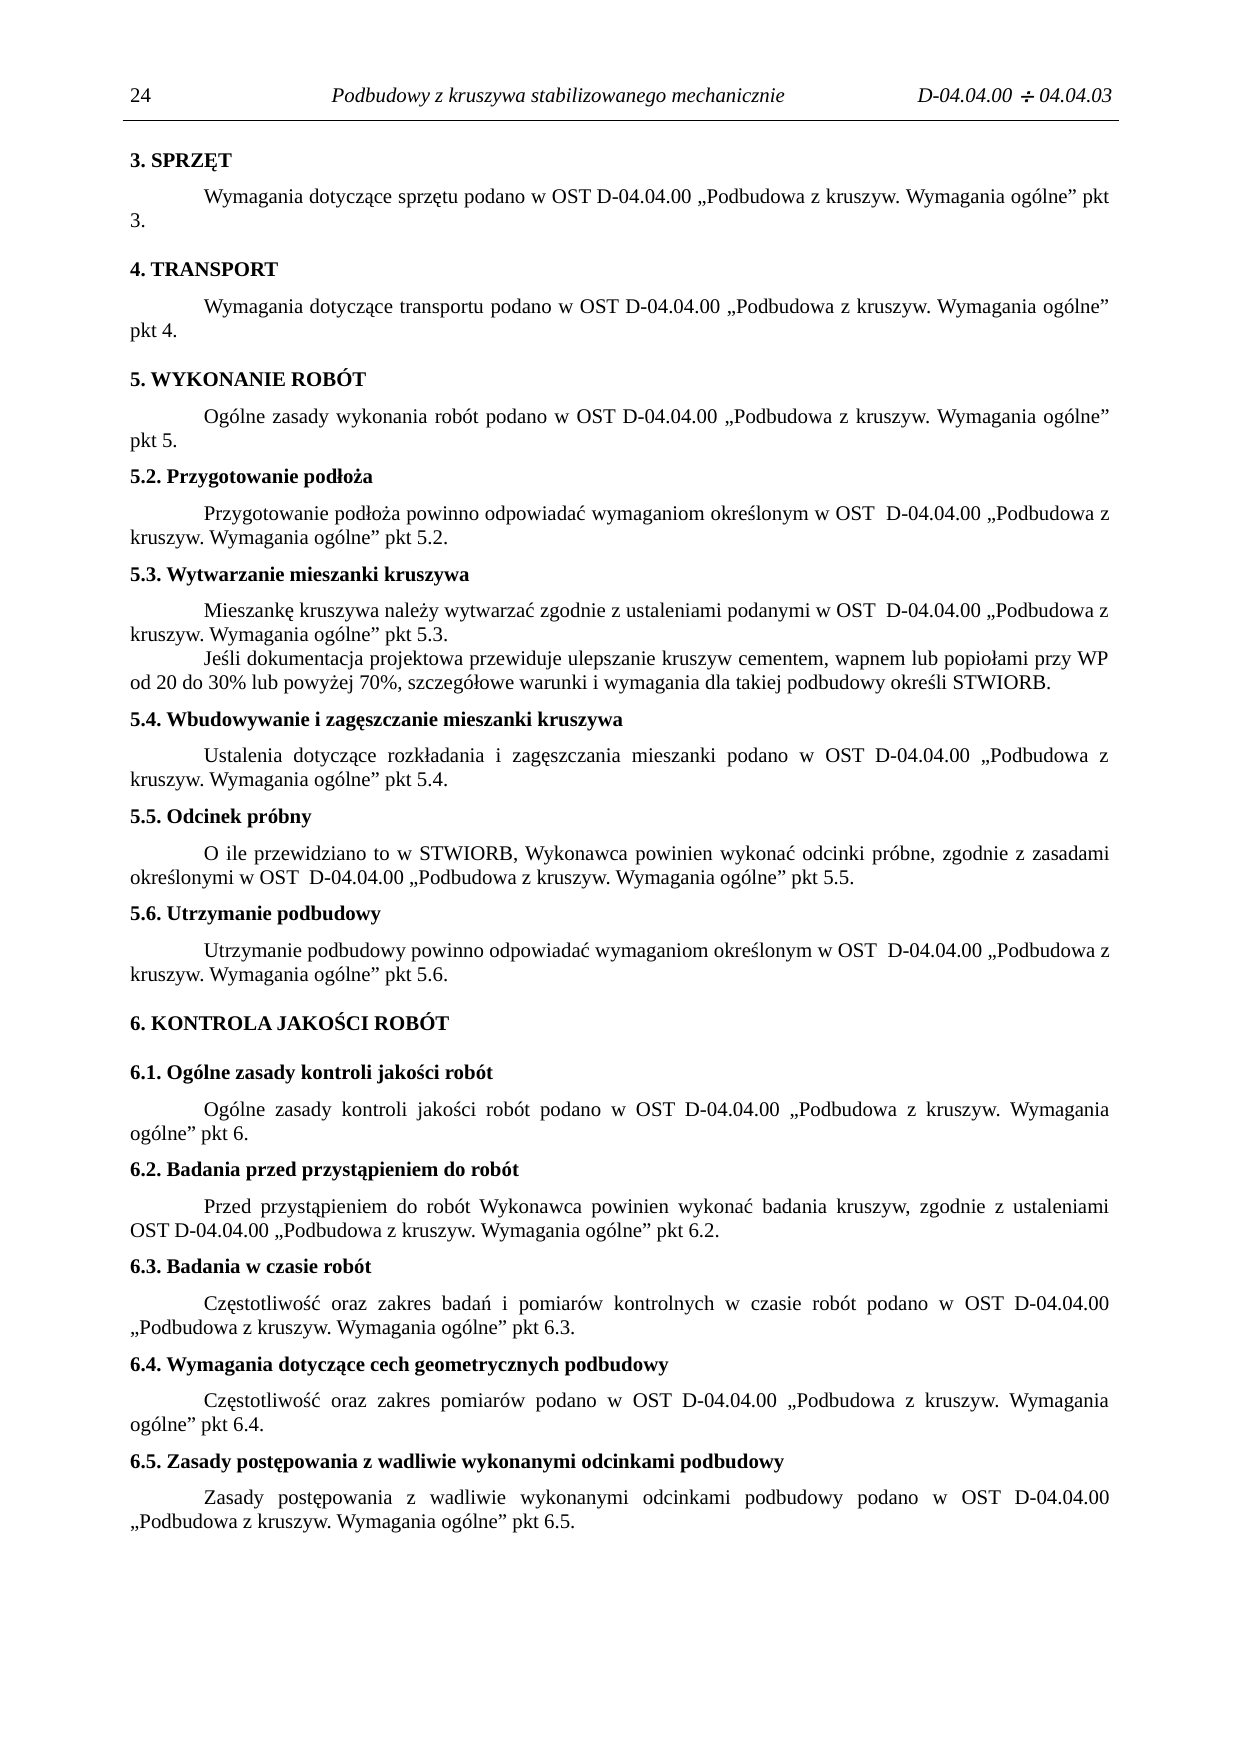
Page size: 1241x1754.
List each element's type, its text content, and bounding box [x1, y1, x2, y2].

subtitle 6.3. Badania w czasie robót [130, 1254, 1110, 1278]
subtitle 5.6. Utrzymanie podbudowy [130, 901, 1110, 925]
text Ustalenia dotyczące rozkładania i zagęszczania mieszanki podano w OST D-04.04.00 „Podbudowa z kruszyw. Wymagania ogólne” pkt 5.4. [130, 743, 1110, 791]
text Ogólne zasady kontroli jakości robót podano w OST D-04.04.00 „Podbudowa z kruszyw. Wymagania ogólne” pkt 6. [130, 1096, 1110, 1144]
subtitle 4. transport [130, 257, 1110, 281]
text Jeśli dokumentacja projektowa przewiduje ulepszanie kruszyw cementem, wapnem lub popiołami przy WP od 20 do 30% lub powyżej 70%, szczegółowe warunki i wymagania dla takiej podbudowy określi STWIORB. [130, 646, 1110, 694]
text Wymagania dotyczące sprzętu podano w OST D-04.04.00 „Podbudowa z kruszyw. Wymagania ogólne” pkt 3. [130, 184, 1110, 232]
subtitle 5.3. Wytwarzanie mieszanki kruszywa [130, 561, 1110, 586]
text O ile przewidziano to w STWIORB, Wykonawca powinien wykonać odcinki próbne, zgodnie z zasadami określonymi w OST D-04.04.00 „Podbudowa z kruszyw. Wymagania ogólne” pkt 5.5. [130, 841, 1110, 889]
text Częstotliwość oraz zakres pomiarów podano w OST D-04.04.00 „Podbudowa z kruszyw. Wymagania ogólne” pkt 6.4. [130, 1388, 1110, 1436]
text Zasady postępowania z wadliwie wykonanymi odcinkami podbudowy podano w OST D-04.04.00 „Podbudowa z kruszyw. Wymagania ogólne” pkt 6.5. [130, 1485, 1110, 1533]
subtitle 6. kontrola jakości robót [130, 1011, 1110, 1035]
subtitle 6.5. Zasady postępowania z wadliwie wykonanymi odcinkami podbudowy [130, 1449, 1110, 1473]
text Przed przystąpieniem do robót Wykonawca powinien wykonać badania kruszyw, zgodnie z ustaleniami OST D-04.04.00 „Podbudowa z kruszyw. Wymagania ogólne” pkt 6.2. [130, 1194, 1110, 1242]
text Wymagania dotyczące transportu podano w OST D-04.04.00 „Podbudowa z kruszyw. Wymagania ogólne” pkt 4. [130, 294, 1110, 342]
subtitle 6.2. Badania przed przystąpieniem do robót [130, 1157, 1110, 1181]
subtitle 5.5. Odcinek próbny [130, 804, 1110, 828]
subtitle 5. wykonanie robót [130, 367, 1110, 391]
text Utrzymanie podbudowy powinno odpowiadać wymaganiom określonym w OST D-04.04.00 „Podbudowa z kruszyw. Wymagania ogólne” pkt 5.6. [130, 938, 1110, 986]
subtitle 6.4. Wymagania dotyczące cech geometrycznych podbudowy [130, 1351, 1110, 1376]
subtitle 3. sprzęt [130, 148, 1110, 172]
subtitle 5.4. Wbudowywanie i zagęszczanie mieszanki kruszywa [130, 707, 1110, 731]
text Przygotowanie podłoża powinno odpowiadać wymaganiom określonym w OST D-04.04.00 „Podbudowa z kruszyw. Wymagania ogólne” pkt 5.2. [130, 501, 1110, 549]
subtitle 6.1. Ogólne zasady kontroli jakości robót [130, 1060, 1110, 1084]
text Mieszankę kruszywa należy wytwarzać zgodnie z ustaleniami podanymi w OST D-04.04.00 „Podbudowa z kruszyw. Wymagania ogólne” pkt 5.3. [130, 598, 1110, 646]
subtitle 5.2. Przygotowanie podłoża [130, 464, 1110, 488]
text Ogólne zasady wykonania robót podano w OST D-04.04.00 „Podbudowa z kruszyw. Wymagania ogólne” pkt 5. [130, 404, 1110, 452]
text Częstotliwość oraz zakres badań i pomiarów kontrolnych w czasie robót podano w OST D-04.04.00 „Podbudowa z kruszyw. Wymagania ogólne” pkt 6.3. [130, 1291, 1110, 1339]
